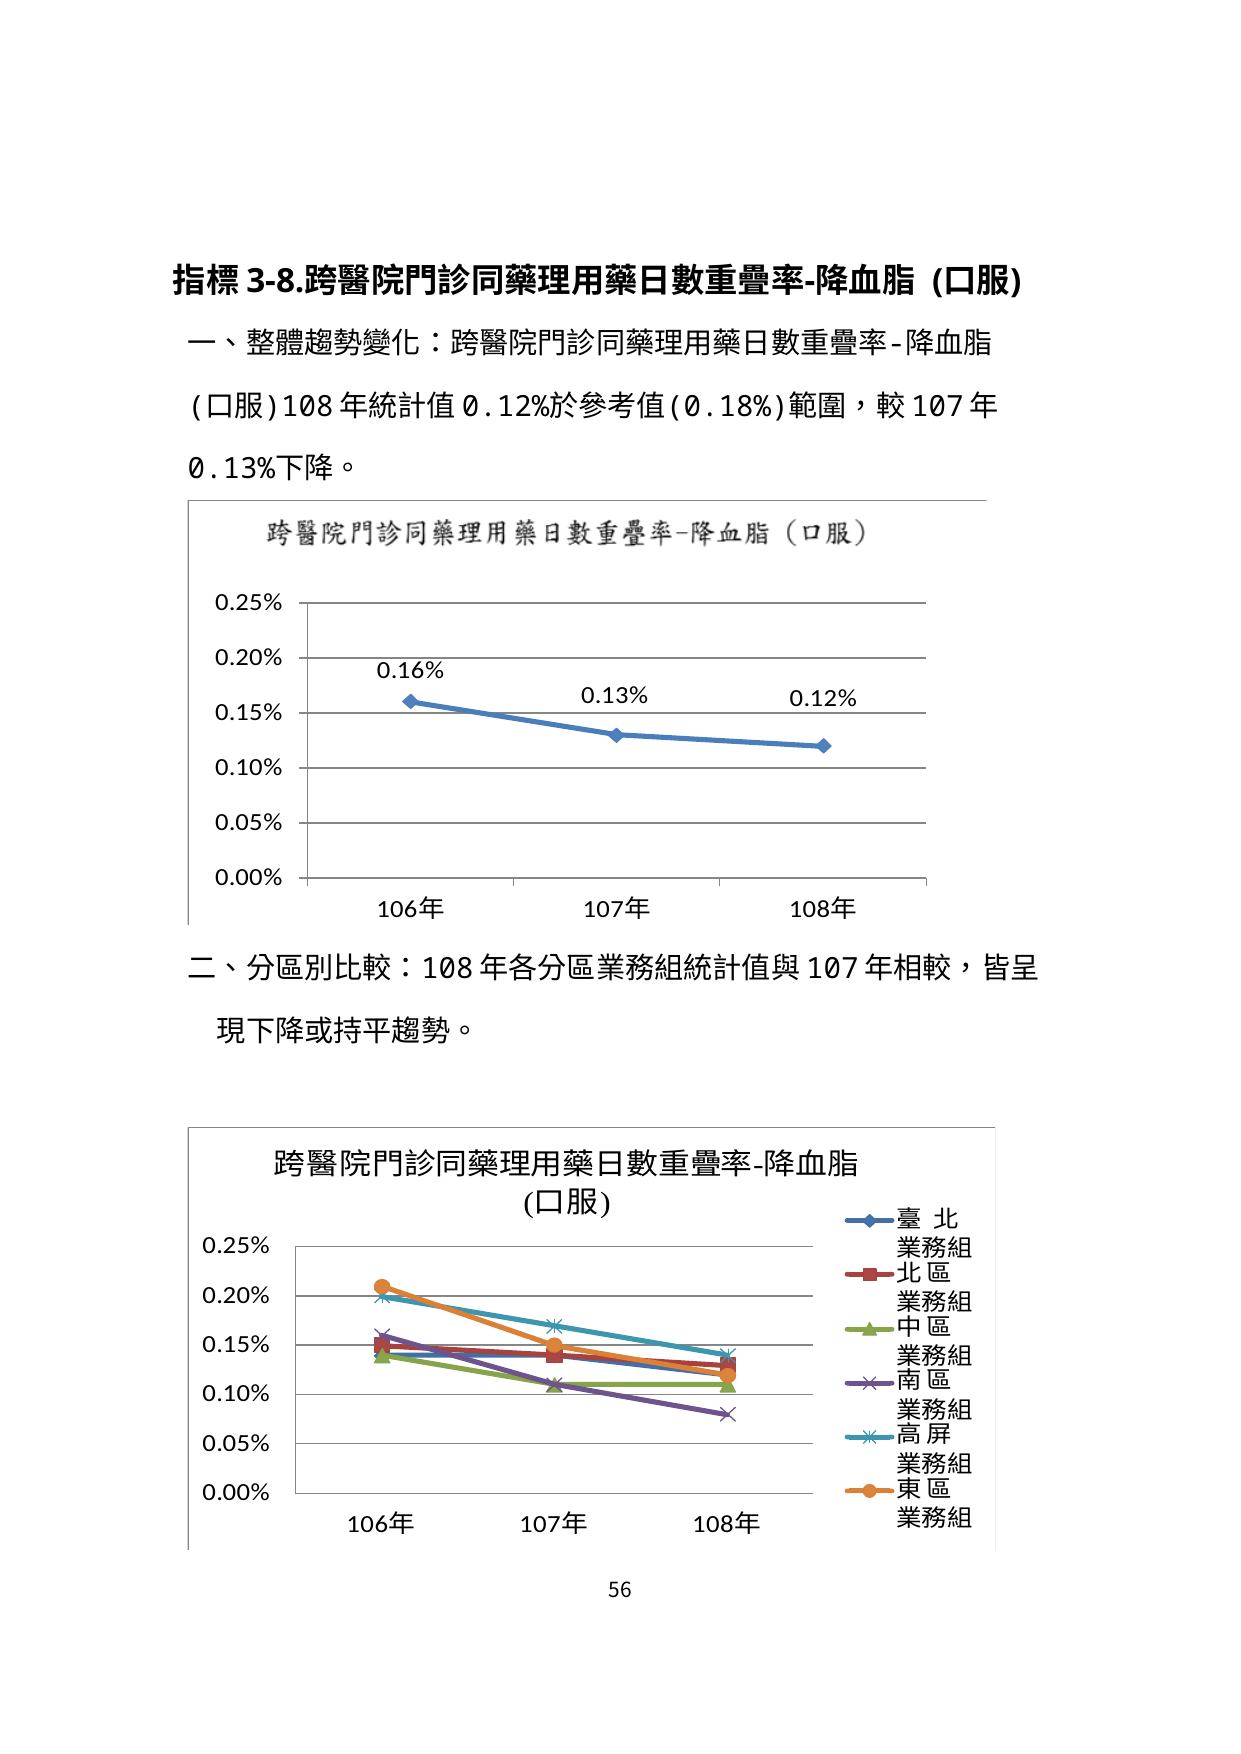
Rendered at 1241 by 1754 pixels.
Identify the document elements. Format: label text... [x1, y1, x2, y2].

text 二、分區別比較：108年各分區業務組統計值與107年相較，皆呈現下降或持平趨勢。 [187, 924, 1053, 1049]
subtitle 指標3-8.跨醫院門診同藥理用藥日數重疊率-降血脂 (口服) [173, 237, 1059, 299]
list 一、整體趨勢變化：跨醫院門診同藥理用藥日數重疊率-降血脂 (口服)108年統計值0.12%於參考值(0.18%)範圍，較107年0.13%下降。 [187, 299, 1053, 487]
